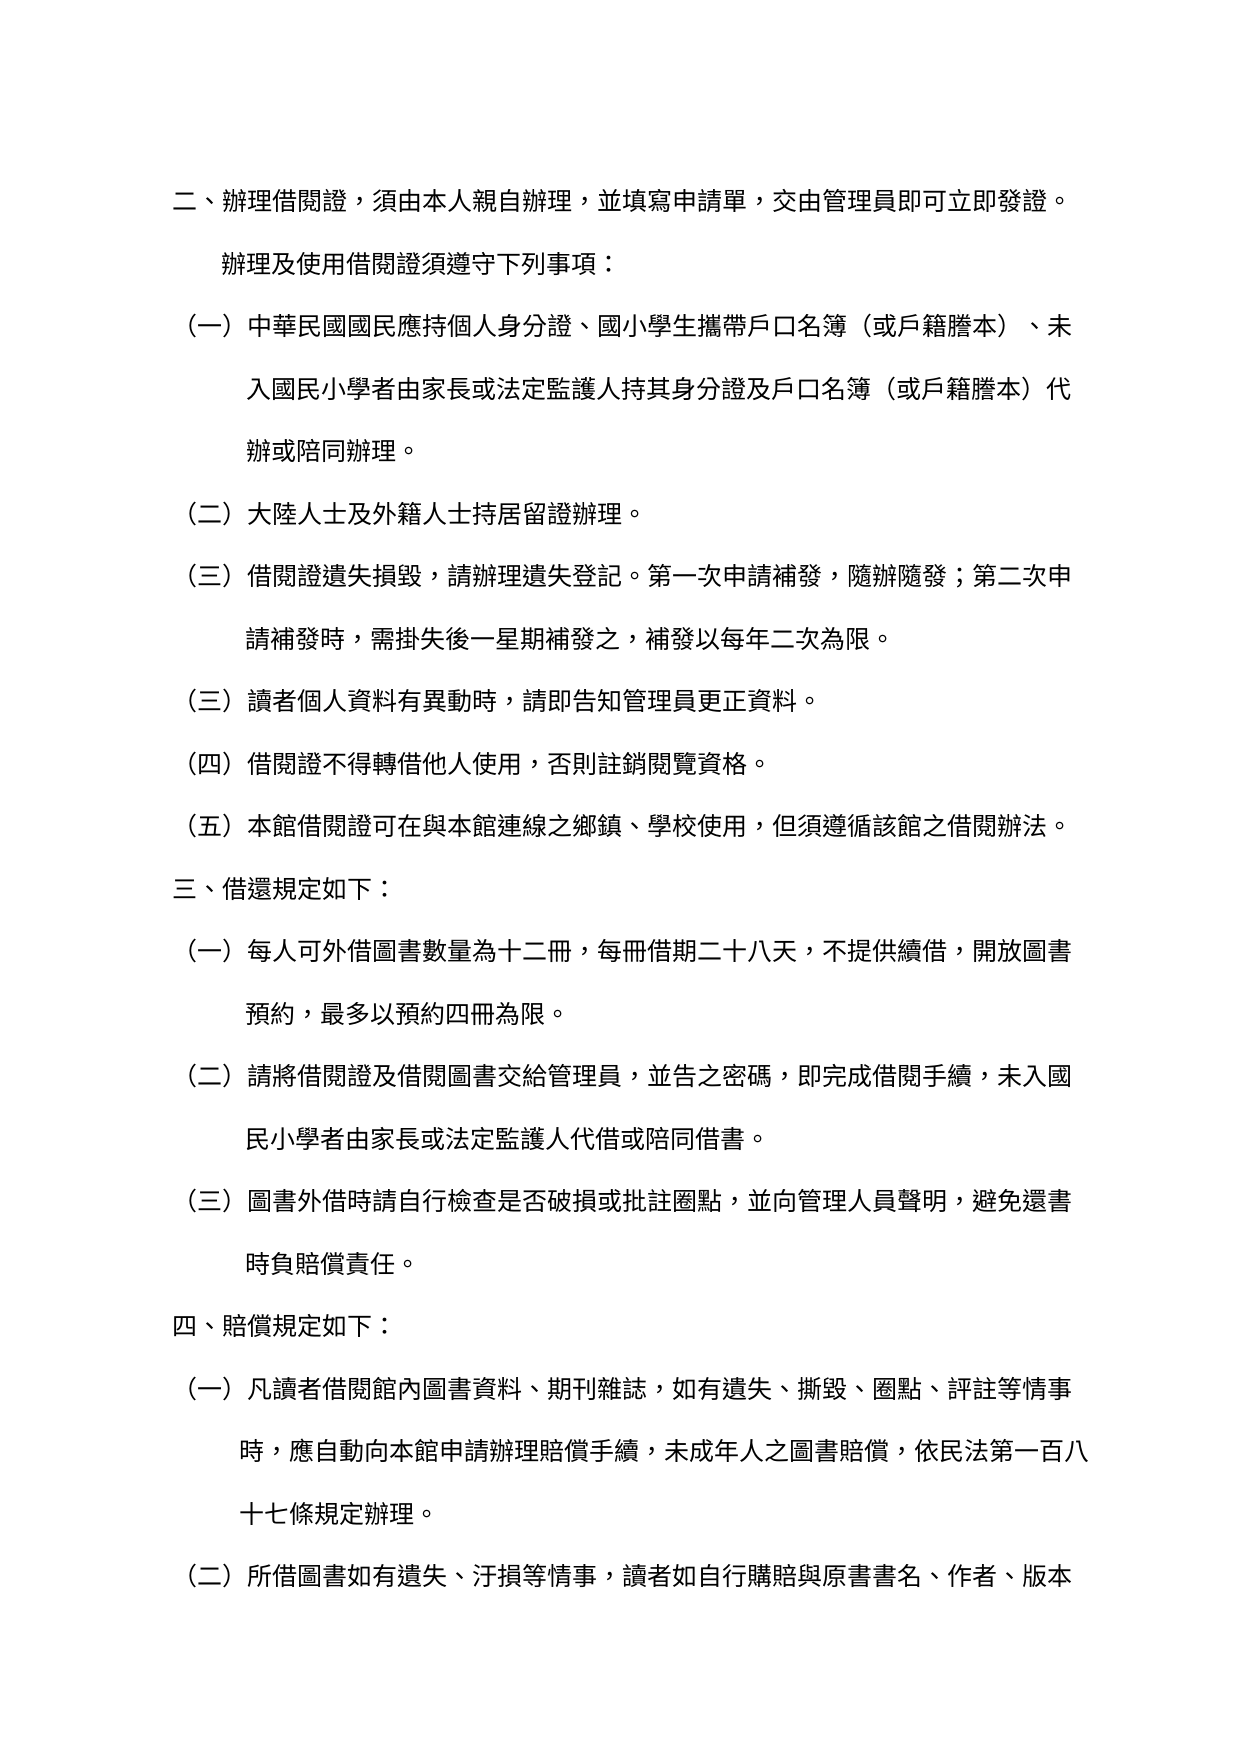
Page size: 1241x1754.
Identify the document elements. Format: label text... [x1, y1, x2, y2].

text （三）讀者個人資料有異動時，請即告知管理員更正資料。 [148, 658, 1092, 721]
text （四）借閱證不得轉借他人使用，否則註銷閱覽資格。 [148, 721, 1092, 783]
text （五）本館借閱證可在與本館連線之鄉鎮、學校使用，但須遵循該館之借閱辦法。 [148, 783, 1092, 846]
text （一）中華民國國民應持個人身分證、國小學生攜帶戶口名簿（或戶籍謄本）、未入國民小學者由家長或法定監護人持其身分證及戶口名簿（或戶籍謄本）代辦或陪同辦理。 [148, 283, 1092, 471]
text 三、借還規定如下： [148, 846, 1092, 908]
text （一）凡讀者借閱館內圖書資料、期刊雜誌，如有遺失、撕毀、圈點、評註等情事時，應自動向本館申請辦理賠償手續，未成年人之圖書賠償，依民法第一百八十七條規定辦理。 [148, 1346, 1092, 1533]
text 二、辦理借閱證，須由本人親自辦理，並填寫申請單，交由管理員即可立即發證。辦理及使用借閱證須遵守下列事項： [148, 158, 1092, 283]
text （三）借閱證遺失損毀，請辦理遺失登記。第一次申請補發，隨辦隨發；第二次申請補發時，需掛失後一星期補發之，補發以每年二次為限。 [148, 533, 1092, 658]
text 四、賠償規定如下： [148, 1283, 1092, 1346]
text （二）所借圖書如有遺失、汙損等情事，讀者如自行購賠與原書書名、作者、版本 [148, 1533, 1092, 1596]
text （二）請將借閱證及借閱圖書交給管理員，並告之密碼，即完成借閱手續，未入國民小學者由家長或法定監護人代借或陪同借書。 [148, 1033, 1092, 1158]
text （二）大陸人士及外籍人士持居留證辦理。 [148, 471, 1092, 533]
text （三）圖書外借時請自行檢查是否破損或批註圈點，並向管理人員聲明，避免還書時負賠償責任。 [148, 1158, 1092, 1283]
text （一）每人可外借圖書數量為十二冊，每冊借期二十八天，不提供續借，開放圖書預約，最多以預約四冊為限。 [148, 908, 1092, 1033]
